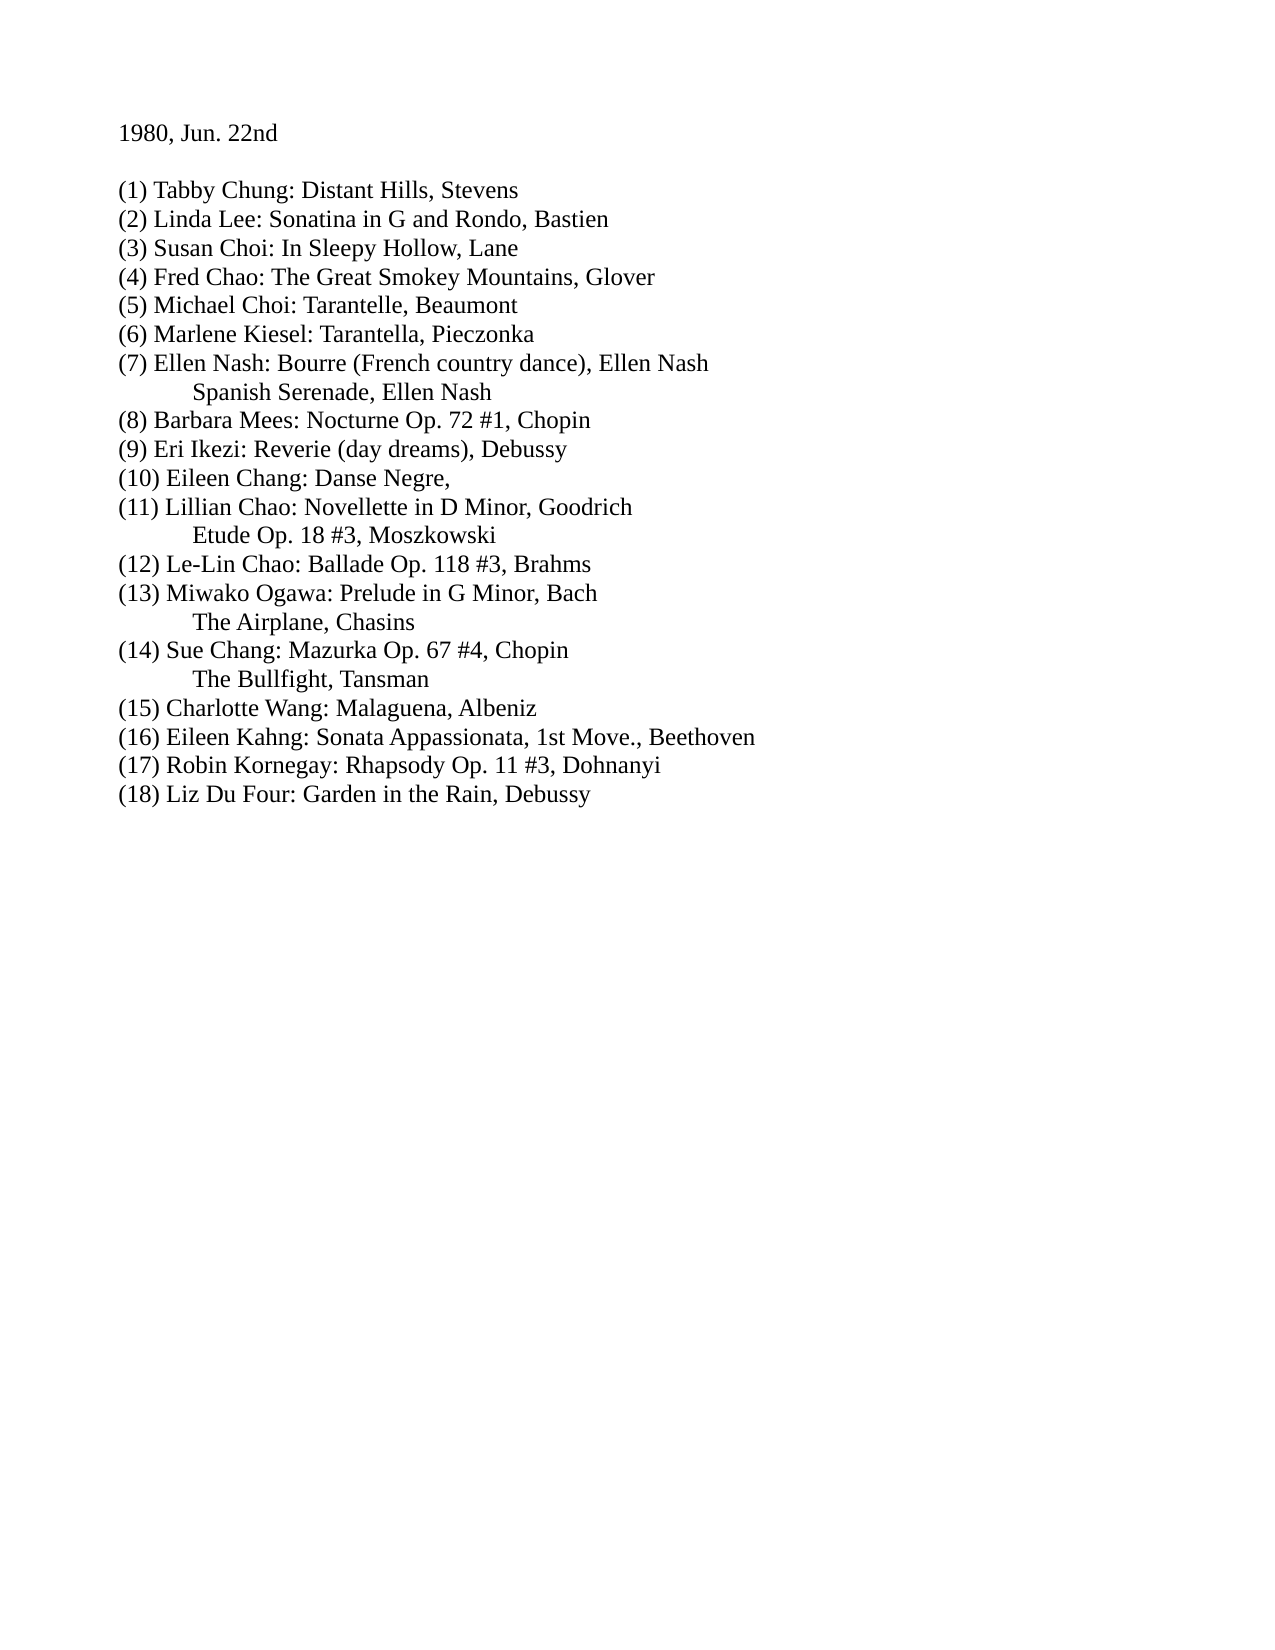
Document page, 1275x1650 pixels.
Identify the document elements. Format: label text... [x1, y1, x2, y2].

text (8) Barbara Mees: Nocturne Op. 72 #1, Chopin [118, 406, 1157, 434]
text (11) Lillian Chao: Novellette in D Minor, Goodrich [118, 492, 1157, 521]
text (12) Le-Lin Chao: Ballade Op. 118 #3, Brahms [118, 549, 1157, 578]
text Etude Op. 18 #3, Moszkowski [118, 521, 1157, 549]
text (9) Eri Ikezi: Reverie (day dreams), Debussy [118, 434, 1157, 463]
text (6) Marlene Kiesel: Tarantella, Pieczonka [118, 319, 1157, 348]
text 1980, Jun. 22nd [118, 118, 1157, 147]
text Spanish Serenade, Ellen Nash [118, 377, 1157, 406]
text (15) Charlotte Wang: Malaguena, Albeniz [118, 693, 1157, 722]
text (13) Miwako Ogawa: Prelude in G Minor, Bach [118, 578, 1157, 607]
text (7) Ellen Nash: Bourre (French country dance), Ellen Nash [118, 348, 1157, 377]
text (2) Linda Lee: Sonatina in G and Rondo, Bastien [118, 204, 1157, 233]
text (1) Tabby Chung: Distant Hills, Stevens [118, 176, 1157, 204]
text (17) Robin Kornegay: Rhapsody Op. 11 #3, Dohnanyi [118, 751, 1157, 779]
text (4) Fred Chao: The Great Smokey Mountains, Glover [118, 262, 1157, 291]
text (14) Sue Chang: Mazurka Op. 67 #4, Chopin [118, 636, 1157, 664]
text The Bullfight, Tansman [118, 664, 1157, 693]
text (5) Michael Choi: Tarantelle, Beaumont [118, 291, 1157, 319]
text (3) Susan Choi: In Sleepy Hollow, Lane [118, 233, 1157, 262]
text (10) Eileen Chang: Danse Negre, [118, 463, 1157, 492]
text (18) Liz Du Four: Garden in the Rain, Debussy [118, 779, 1157, 808]
text The Airplane, Chasins [118, 607, 1157, 636]
text (16) Eileen Kahng: Sonata Appassionata, 1st Move., Beethoven [118, 722, 1157, 751]
